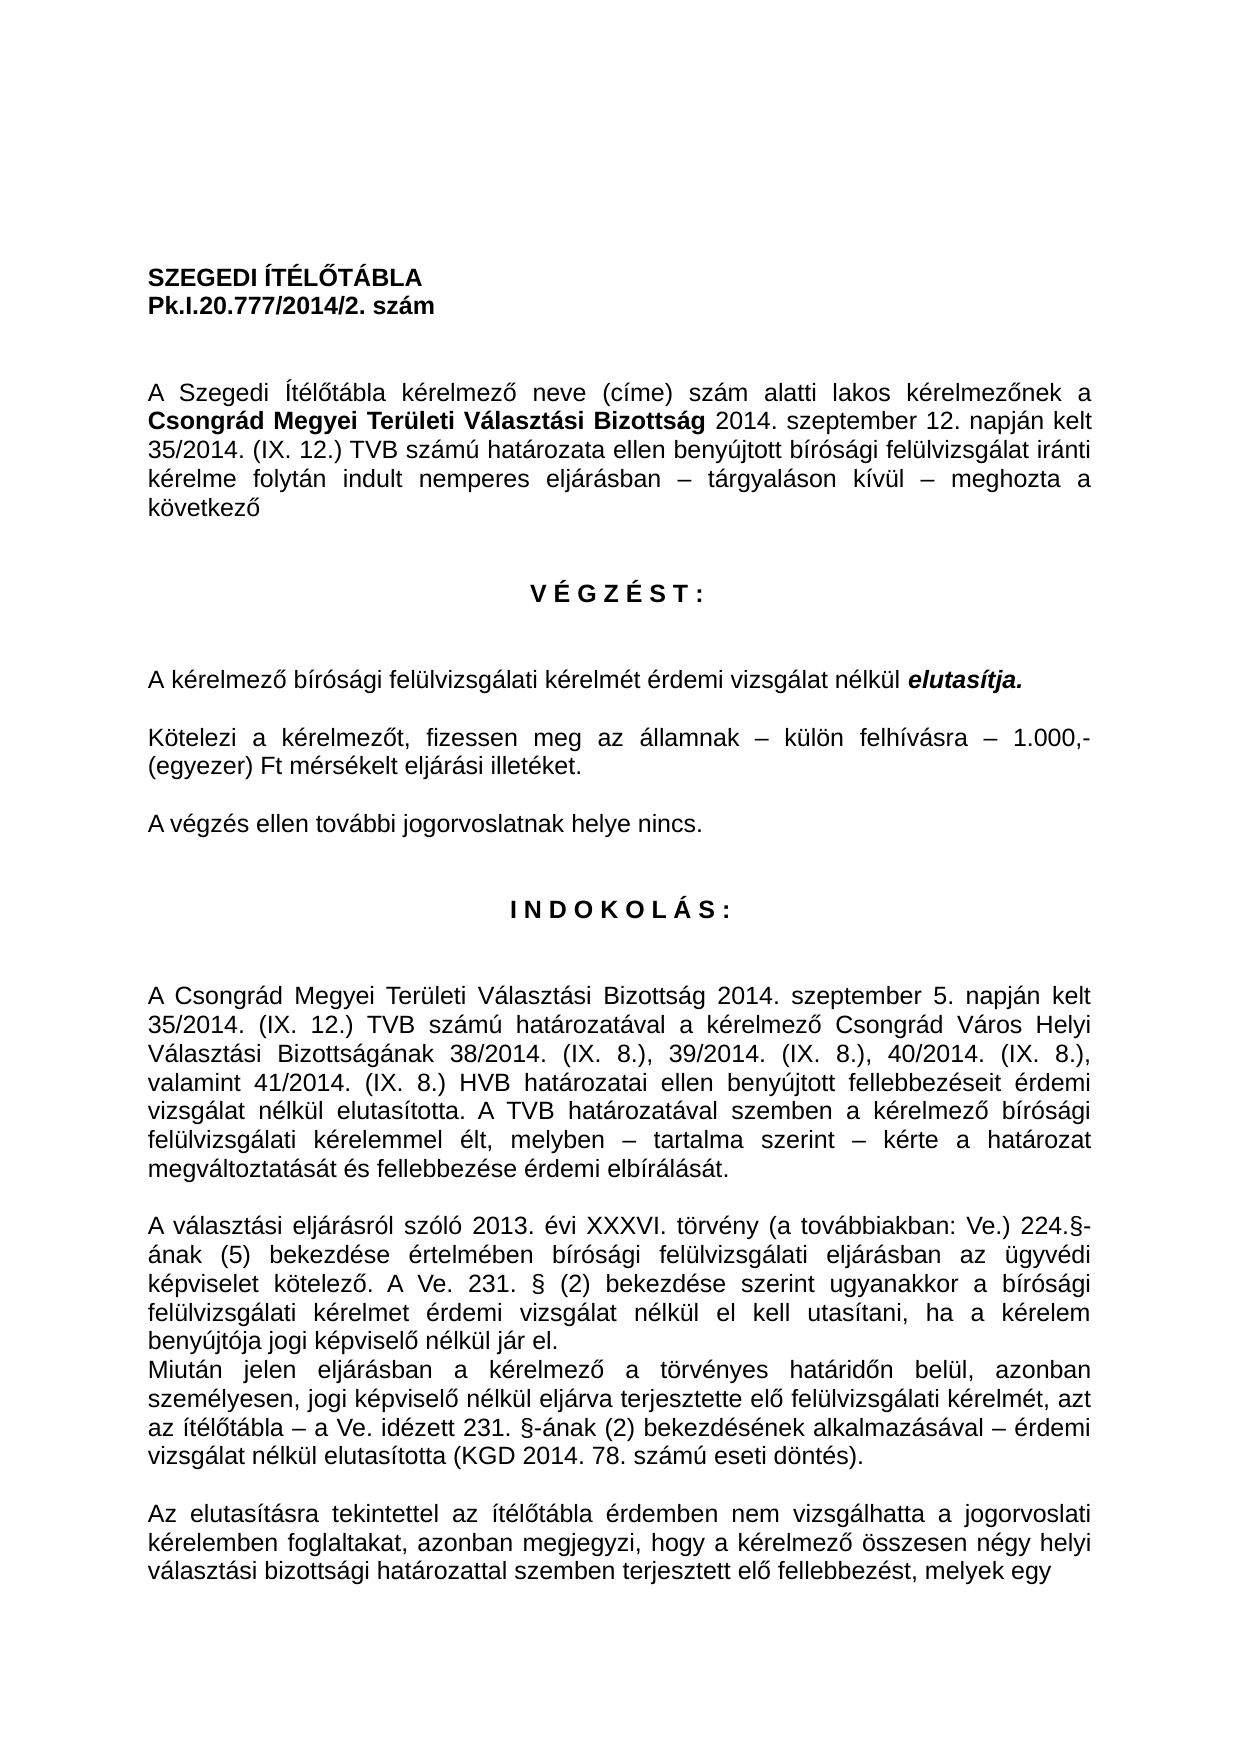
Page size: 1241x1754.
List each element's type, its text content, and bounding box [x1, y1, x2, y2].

text Kötelezi a kérelmezőt, fizessen meg az államnak – külön felhívásra – 1.000,- (egyezer) Ft mérsékelt eljárási illetéket. [148, 723, 1093, 780]
text I N D O K O L Á S : [148, 895, 1093, 924]
text SZEGEDI ÍTÉLŐTÁBLA [148, 263, 1093, 291]
text Az elutasításra tekintettel az ítélőtábla érdemben nem vizsgálhatta a jogorvoslati kérelemben foglaltakat, azonban megjegyzi, hogy a kérelmező összesen négy helyi választási bizottsági határozattal szemben terjesztett elő fellebbezést, melyek egy [148, 1499, 1093, 1585]
text A végzés ellen további jogorvoslatnak helye nincs. [148, 809, 1093, 838]
text A választási eljárásról szóló 2013. évi XXXVI. törvény (a továbbiakban: Ve.) 224.§-ának (5) bekezdése értelmében bírósági felülvizsgálati eljárásban az ügyvédi képviselet kötelező. A Ve. 231. § (2) bekezdése szerint ugyanakkor a bírósági felülvizsgálati kérelmet érdemi vizsgálat nélkül el kell utasítani, ha a kérelem benyújtója jogi képviselő nélkül jár el. [148, 1211, 1093, 1355]
text A Szegedi Ítélőtábla kérelmező neve (címe) szám alatti lakos kérelmezőnek a Csongrád Megyei Területi Választási Bizottság 2014. szeptember 12. napján kelt 35/2014. (IX. 12.) TVB számú határozata ellen benyújtott bírósági felülvizsgálat iránti kérelme folytán indult nemperes eljárásban – tárgyaláson kívül – meghozta a következő [148, 378, 1093, 521]
text A kérelmező bírósági felülvizsgálati kérelmét érdemi vizsgálat nélkül elutasítja. [148, 665, 1093, 694]
text V É G Z É S T : [148, 579, 1093, 608]
text A Csongrád Megyei Területi Választási Bizottság 2014. szeptember 5. napján kelt 35/2014. (IX. 12.) TVB számú határozatával a kérelmező Csongrád Város Helyi Választási Bizottságának 38/2014. (IX. 8.), 39/2014. (IX. 8.), 40/2014. (IX. 8.), valamint 41/2014. (IX. 8.) HVB határozatai ellen benyújtott fellebbezéseit érdemi vizsgálat nélkül elutasította. A TVB határozatával szemben a kérelmező bírósági felülvizsgálati kérelemmel élt, melyben – tartalma szerint – kérte a határozat megváltoztatását és fellebbezése érdemi elbírálását. [148, 981, 1093, 1183]
text Pk.I.20.777/2014/2. szám [148, 291, 1093, 320]
text Miután jelen eljárásban a kérelmező a törvényes határidőn belül, azonban személyesen, jogi képviselő nélkül eljárva terjesztette elő felülvizsgálati kérelmét, azt az ítélőtábla – a Ve. idézett 231. §-ának (2) bekezdésének alkalmazásával – érdemi vizsgálat nélkül elutasította (KGD 2014. 78. számú eseti döntés). [148, 1355, 1093, 1470]
